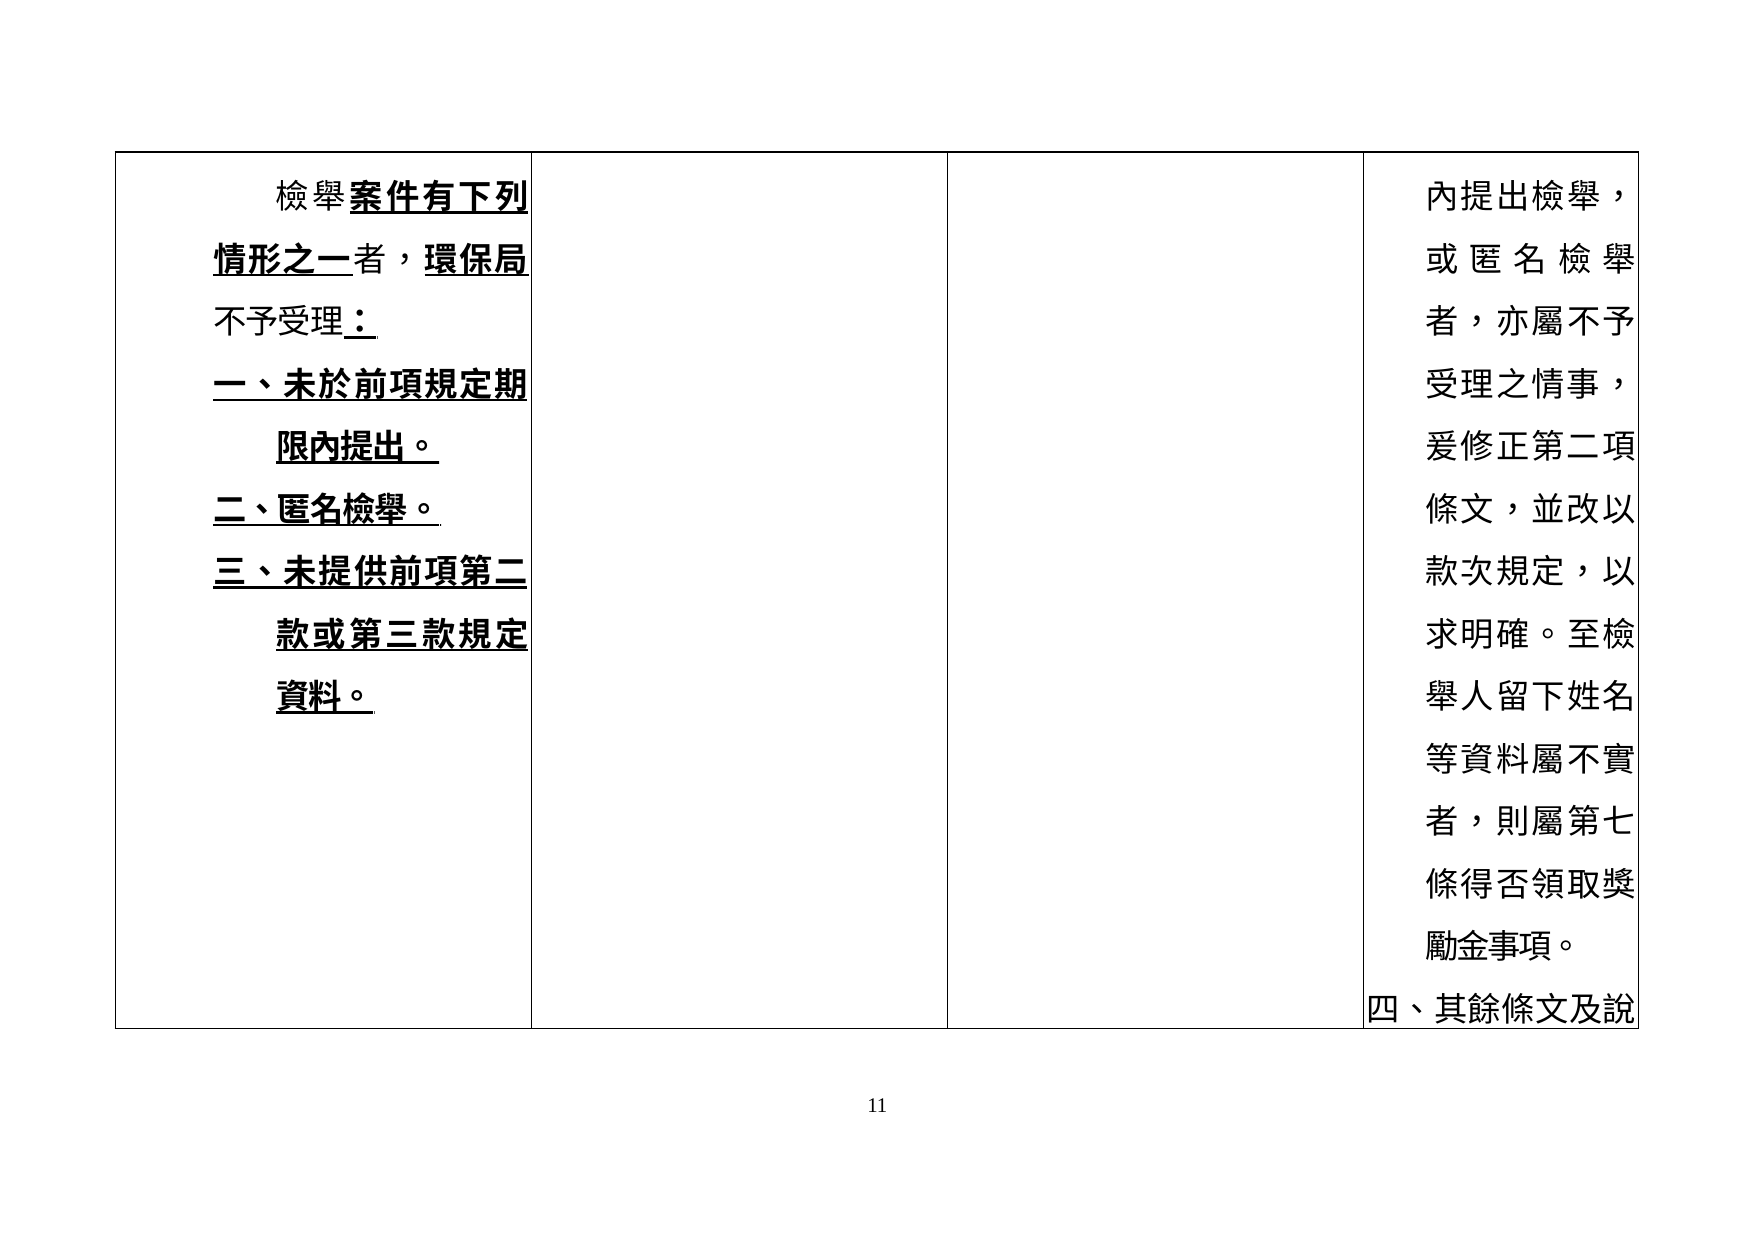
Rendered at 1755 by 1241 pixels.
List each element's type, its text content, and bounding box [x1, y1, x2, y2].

table_cell [532, 153, 947, 1027]
table_cell [948, 153, 1363, 1027]
table_cell 檢舉案件有下列情形之一者，環保局不予受理： 一、未於前項規定期限內提出。 二、匿名檢舉。 三、未提供前項第二款或第三款規定資料。 [116, 153, 531, 1027]
table_cell 內提出檢舉，或匿名檢舉者，亦屬不予受理之情事，爰修正第二項條文，並改以款次規定，以求明確。至檢舉人留下姓名等資料屬不實者，則屬第七條得否領取獎勵金事項。 四、其餘條文及說 [1364, 153, 1638, 1027]
